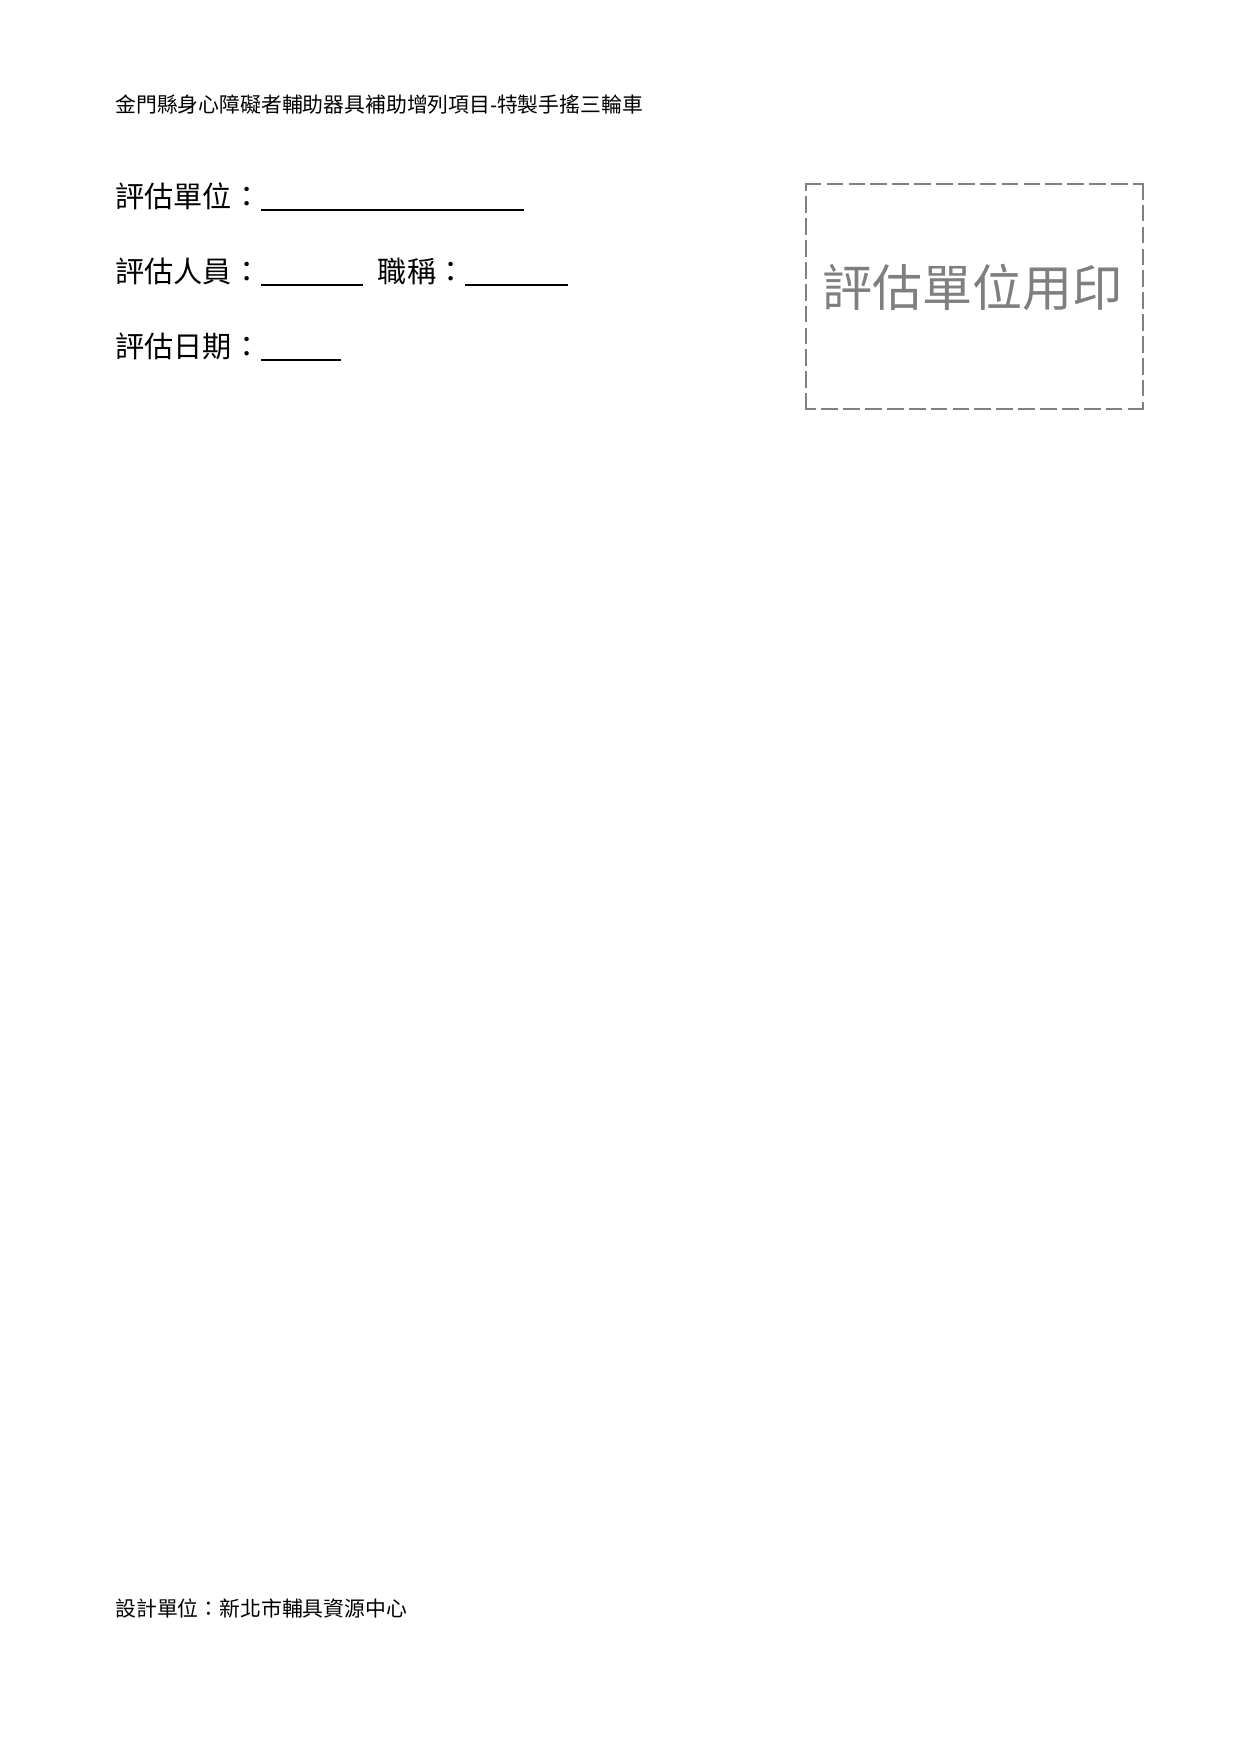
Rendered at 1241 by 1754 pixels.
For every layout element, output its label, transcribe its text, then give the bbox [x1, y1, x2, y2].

text 評估人員： 職稱： [115, 232, 805, 307]
text 評估單位： [115, 157, 1144, 410]
text 評估單位用印 [822, 248, 1127, 320]
text 評估日期： [115, 307, 805, 382]
